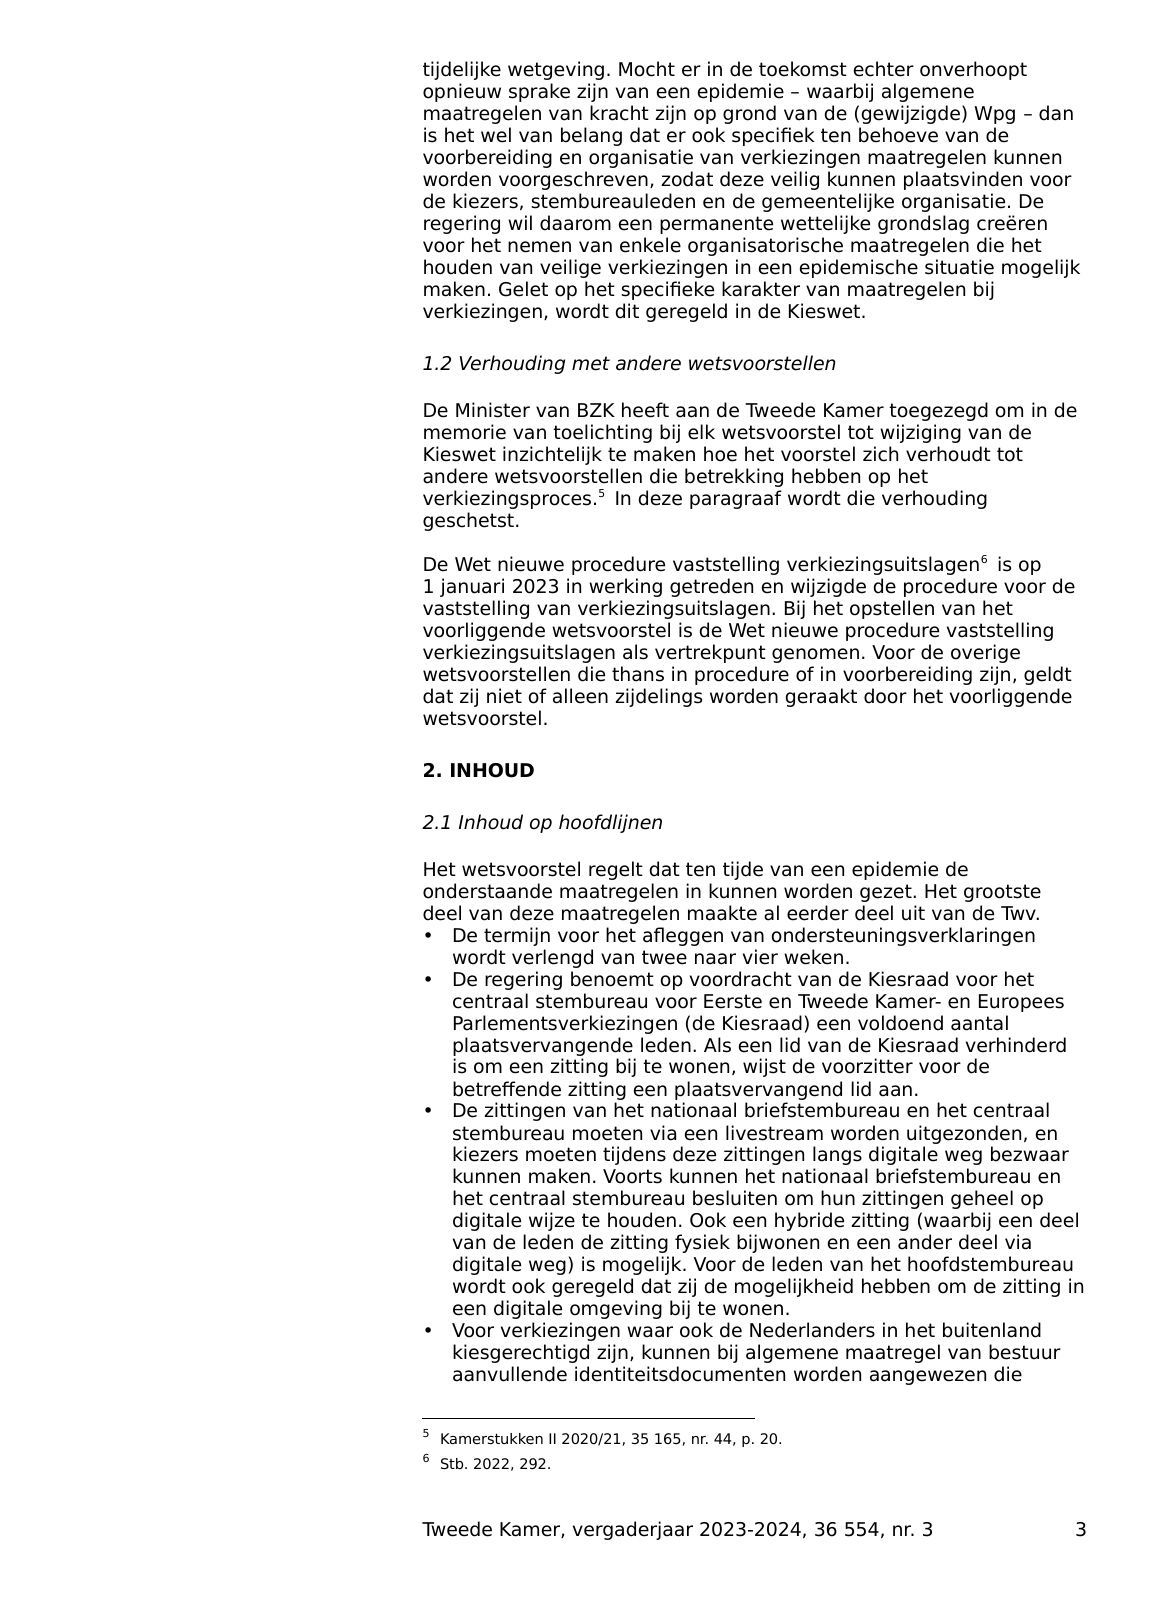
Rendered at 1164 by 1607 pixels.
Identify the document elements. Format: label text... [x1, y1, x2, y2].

text • De regering benoemt op voordracht van de Kiesraad voor het centraal stembureau voor Eerste en Tweede Kamer- en Europees Parlementsverkiezingen (de Kiesraad) een voldoend aantal plaatsvervangende leden. Als een lid van de Kiesraad verhinderd is om een zitting bij te wonen, wijst de voorzitter voor de betreffende zitting een plaatsvervangend lid aan. [422, 968, 1087, 1100]
text • Voor verkiezingen waar ook de Nederlanders in het buitenland kiesgerechtigd zijn, kunnen bij algemene maatregel van bestuur aanvullende identiteitsdocumenten worden aangewezen die [422, 1320, 1087, 1386]
text • De termijn voor het afleggen van ondersteuningsverklaringen wordt verlengd van twee naar vier weken. [422, 924, 1087, 968]
text De Minister van BZK heeft aan de Tweede Kamer toegezegd om in de memorie van toelichting bij elk wetsvoorstel tot wijziging van de Kieswet inzichtelijk te maken hoe het voorstel zich verhoudt tot andere wetsvoorstellen die betrekking hebben op het verkiezingsproces. In deze paragraaf wordt die verhouding geschetst. [422, 400, 1087, 532]
subtitle 2.1 Inhoud op hoofdlijnen [422, 812, 1087, 834]
text Kamerstukken II 2020/21, 35 165, nr. 44, p. 20. [422, 1427, 1087, 1449]
text Het wetsvoorstel regelt dat ten tijde van een epidemie de onderstaande maatregelen in kunnen worden gezet. Het grootste deel van deze maatregelen maakte al eerder deel uit van de Twv. [422, 859, 1087, 924]
text tijdelijke wetgeving. Mocht er in de toekomst echter onverhoopt opnieuw sprake zijn van een epidemie – waarbij algemene maatregelen van kracht zijn op grond van de (gewijzigde) Wpg – dan is het wel van belang dat er ook specifiek ten behoeve van de voorbereiding en organisatie van verkiezingen maatregelen kunnen worden voorgeschreven, zodat deze veilig kunnen plaatsvinden voor de kiezers, stembureauleden en de gemeentelijke organisatie. De regering wil daarom een permanente wettelijke grondslag creëren voor het nemen van enkele organisatorische maatregelen die het houden van veilige verkiezingen in een epidemische situatie mogelijk maken. Gelet op het specifieke karakter van maatregelen bij verkiezingen, wordt dit geregeld in de Kieswet. [422, 59, 1087, 323]
text • De zittingen van het nationaal briefstembureau en het centraal stembureau moeten via een livestream worden uitgezonden, en kiezers moeten tijdens deze zittingen langs digitale weg bezwaar kunnen maken. Voorts kunnen het nationaal briefstembureau en het centraal stembureau besluiten om hun zittingen geheel op digitale wijze te houden. Ook een hybride zitting (waarbij een deel van de leden de zitting fysiek bijwonen en een ander deel via digitale weg) is mogelijk. Voor de leden van het hoofdstembureau wordt ook geregeld dat zij de mogelijkheid hebben om de zitting in een digitale omgeving bij te wonen. [422, 1100, 1087, 1320]
subtitle 1.2 Verhouding met andere wetsvoorstellen [422, 353, 1087, 375]
subtitle 2. INHOUD [422, 760, 1087, 782]
text De Wet nieuwe procedure vaststelling verkiezingsuitslagen is op 1 januari 2023 in werking getreden en wijzigde de procedure voor de vaststelling van verkiezingsuitslagen. Bij het opstellen van het voorliggende wetsvoorstel is de Wet nieuwe procedure vaststelling verkiezingsuitslagen als vertrekpunt genomen. Voor de overige wetsvoorstellen die thans in procedure of in voorbereiding zijn, geldt dat zij niet of alleen zijdelings worden geraakt door het voorliggende wetsvoorstel. [422, 554, 1087, 730]
text Stb. 2022, 292. [422, 1452, 1087, 1474]
